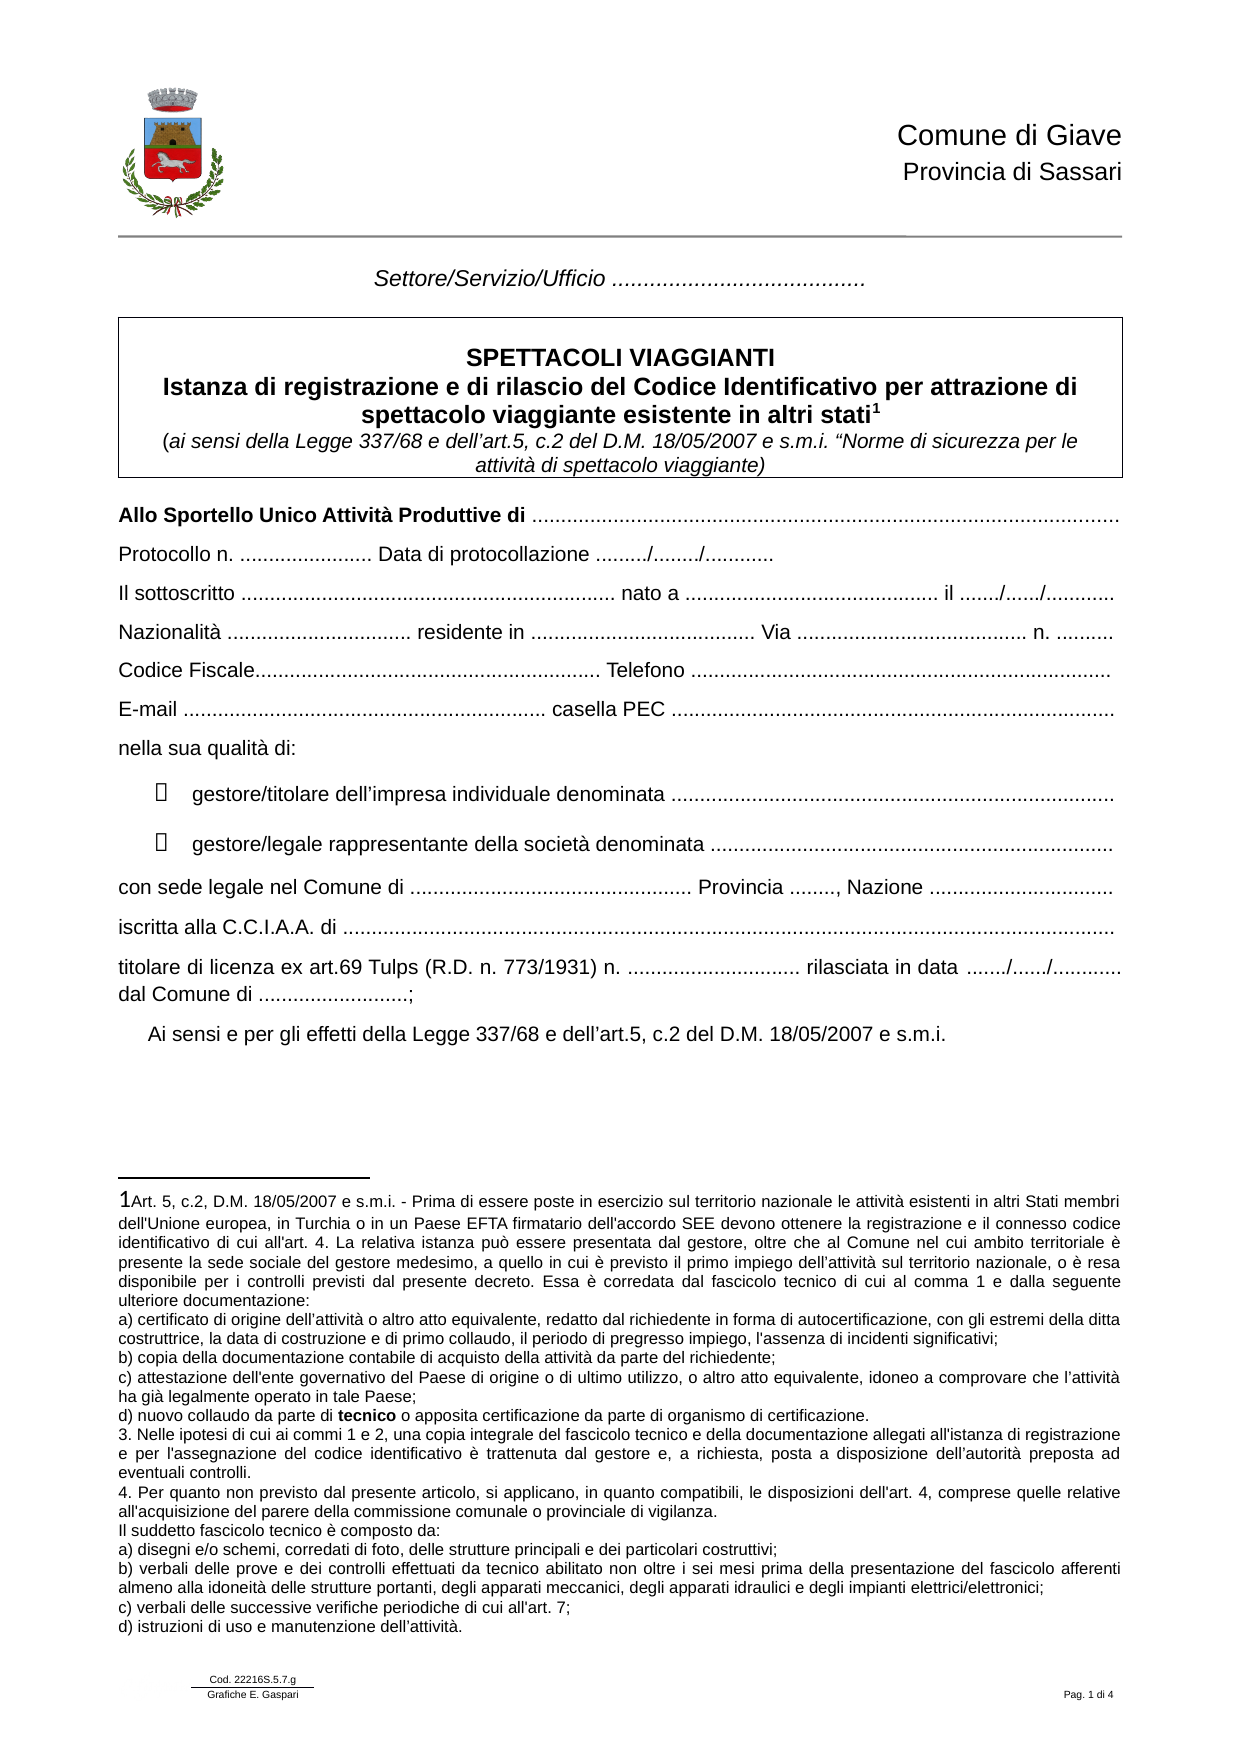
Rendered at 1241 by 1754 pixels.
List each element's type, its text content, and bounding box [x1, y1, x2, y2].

text  gestore/legale rappresentante della società denominata ...................................................................... [153, 825, 1122, 859]
text Codice Fiscale............................................................ Telefono ......................................................................... [118, 658, 1122, 682]
text E-mail ............................................................... casella PEC ............................................................................. [118, 697, 1122, 721]
text  gestore/titolare dell’impresa individuale denominata ............................................................................. [153, 775, 1122, 809]
text Settore/Servizio/Ufficio ........................................ [118, 265, 1122, 291]
text Provincia di Sassari [224, 157, 1122, 185]
text con sede legale nel Comune di ................................................. Provincia ........, Nazione ................................ [118, 875, 1122, 899]
text titolare di licenza ex art.69 Tulps (R.D. n. 773/1931) n. .............................. rilasciata in data ......./....../............ dal Comune di ..........................; [118, 955, 1122, 1006]
text Protocollo n. ....................... Data di protocollazione ........./......../............ [118, 542, 1122, 566]
text nella sua qualità di: [118, 736, 1122, 760]
picture [122, 87, 224, 219]
text Ai sensi e per gli effetti della Legge 337/68 e dell’art.5, c.2 del D.M. 18/05/2007 e s.m.i. [118, 1022, 1122, 1046]
table_header SPETTACOLI VIAGGIANTI Istanza di registrazione e di rilascio del Codice Identificativo per attrazione di spettacolo viaggiante esistente in altri stati (ai sensi della Legge 337/68 e dell’art.5, c.2 del D.M. 18/05/2007 e s.m.i. “Norme di sicurezza per le attività di spettacolo viaggiante) [119, 318, 1122, 477]
text iscritta alla C.C.I.A.A. di ...................................................................................................................................... [118, 915, 1122, 939]
text Comune di Giave [224, 118, 1122, 152]
text Nazionalità ................................ residente in ....................................... Via ........................................ n. .......... [118, 619, 1122, 643]
text Il sottoscritto ................................................................. nato a ............................................ il ......./....../............ [118, 581, 1122, 604]
text Allo Sportello Unico Attività Produttive di [118, 503, 1122, 527]
